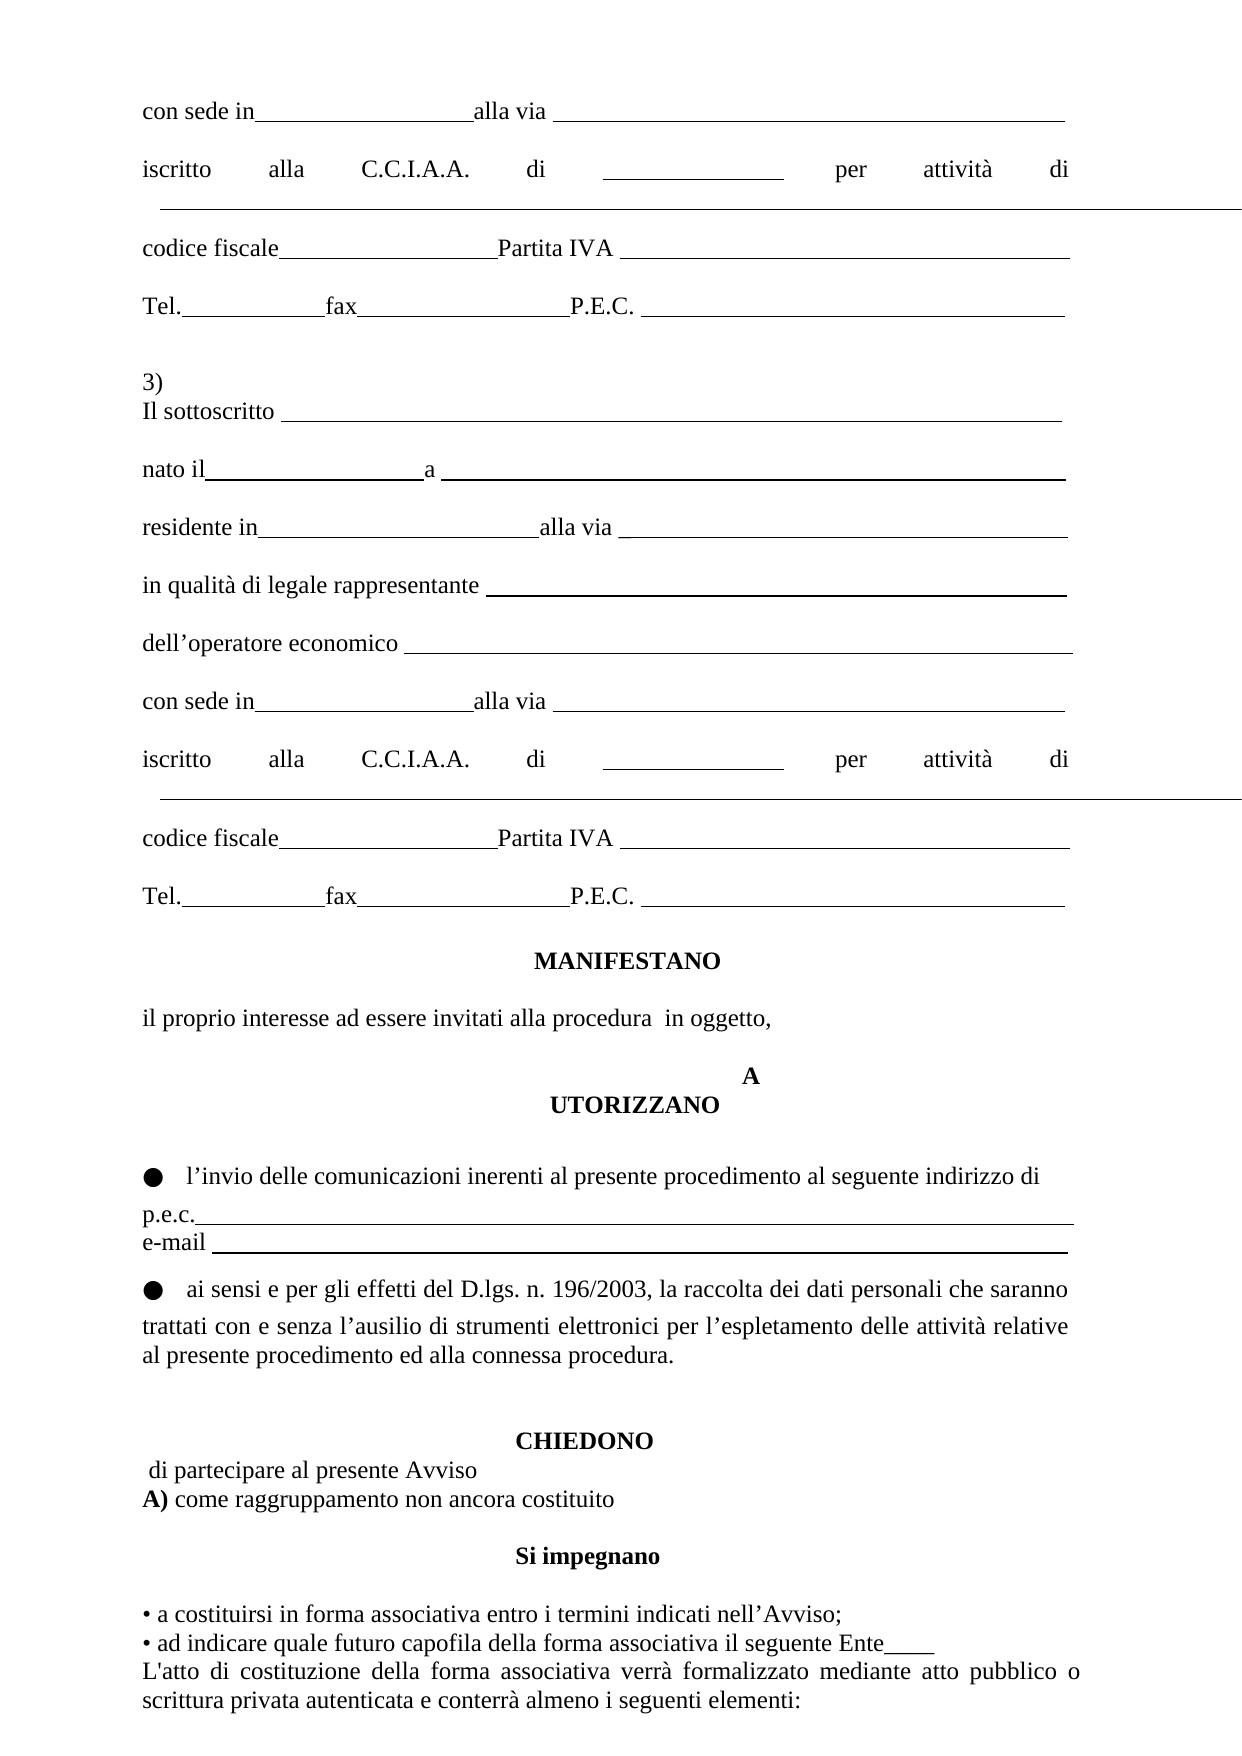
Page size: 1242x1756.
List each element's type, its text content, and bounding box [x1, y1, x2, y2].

list l’invio delle comunicazioni inerenti al presente procedimento al seguente indirizzo di p.e.c. e-mail [142, 1147, 1076, 1256]
text in qualità di legale rappresentante [142, 570, 1087, 599]
subtitle MANIFESTANO [528, 917, 727, 974]
text dell’operatore economico [142, 628, 1087, 657]
list ai sensi e per gli effetti del D.lgs. n. 196/2003, la raccolta dei dati personali che saranno trattati con e senza l’ausilio di strumenti elettronici per l’espletamento delle attività relative al presente procedimento ed alla connessa procedura. [142, 1260, 1070, 1369]
text con sede in alla via [142, 686, 1087, 714]
text codice fiscale Partita IVA [142, 233, 1087, 262]
text codice fiscale Partita IVA [142, 823, 1087, 852]
text Tel. fax P.E.C. [142, 881, 1087, 910]
text • a costituirsi in forma associativa entro i termini indicati nell’Avviso; [142, 1599, 1082, 1628]
text residente in alla via _ [142, 512, 1087, 541]
text con sede in alla via [142, 96, 1087, 124]
text L'atto di costituzione della forma associativa verrà formalizzato mediante atto pubblico o scrittura privata autenticata e conterrà almeno i seguenti elementi: [142, 1656, 1082, 1714]
text Si impegnano [142, 1541, 1033, 1570]
text A) come raggruppamento non ancora costituito [142, 1484, 1033, 1513]
text il proprio interesse ad essere invitati alla procedura in oggetto, [142, 1003, 1071, 1032]
text iscritto alla C.C.I.A.A. di per attività di [142, 154, 1087, 182]
text Il sottoscritto [142, 396, 1087, 425]
text iscritto alla C.C.I.A.A. di per attività di [142, 744, 1087, 772]
text 3) [142, 367, 1087, 396]
text CHIEDONO [142, 1426, 1033, 1455]
text nato il a [142, 454, 1087, 483]
text di partecipare al presente Avviso [142, 1455, 1033, 1484]
text • ad indicare quale futuro capofila della forma associativa il seguente Ente____ [142, 1628, 1082, 1656]
subtitle AUTORIZZANO [528, 1061, 742, 1119]
text Tel. fax P.E.C. [142, 291, 1087, 320]
